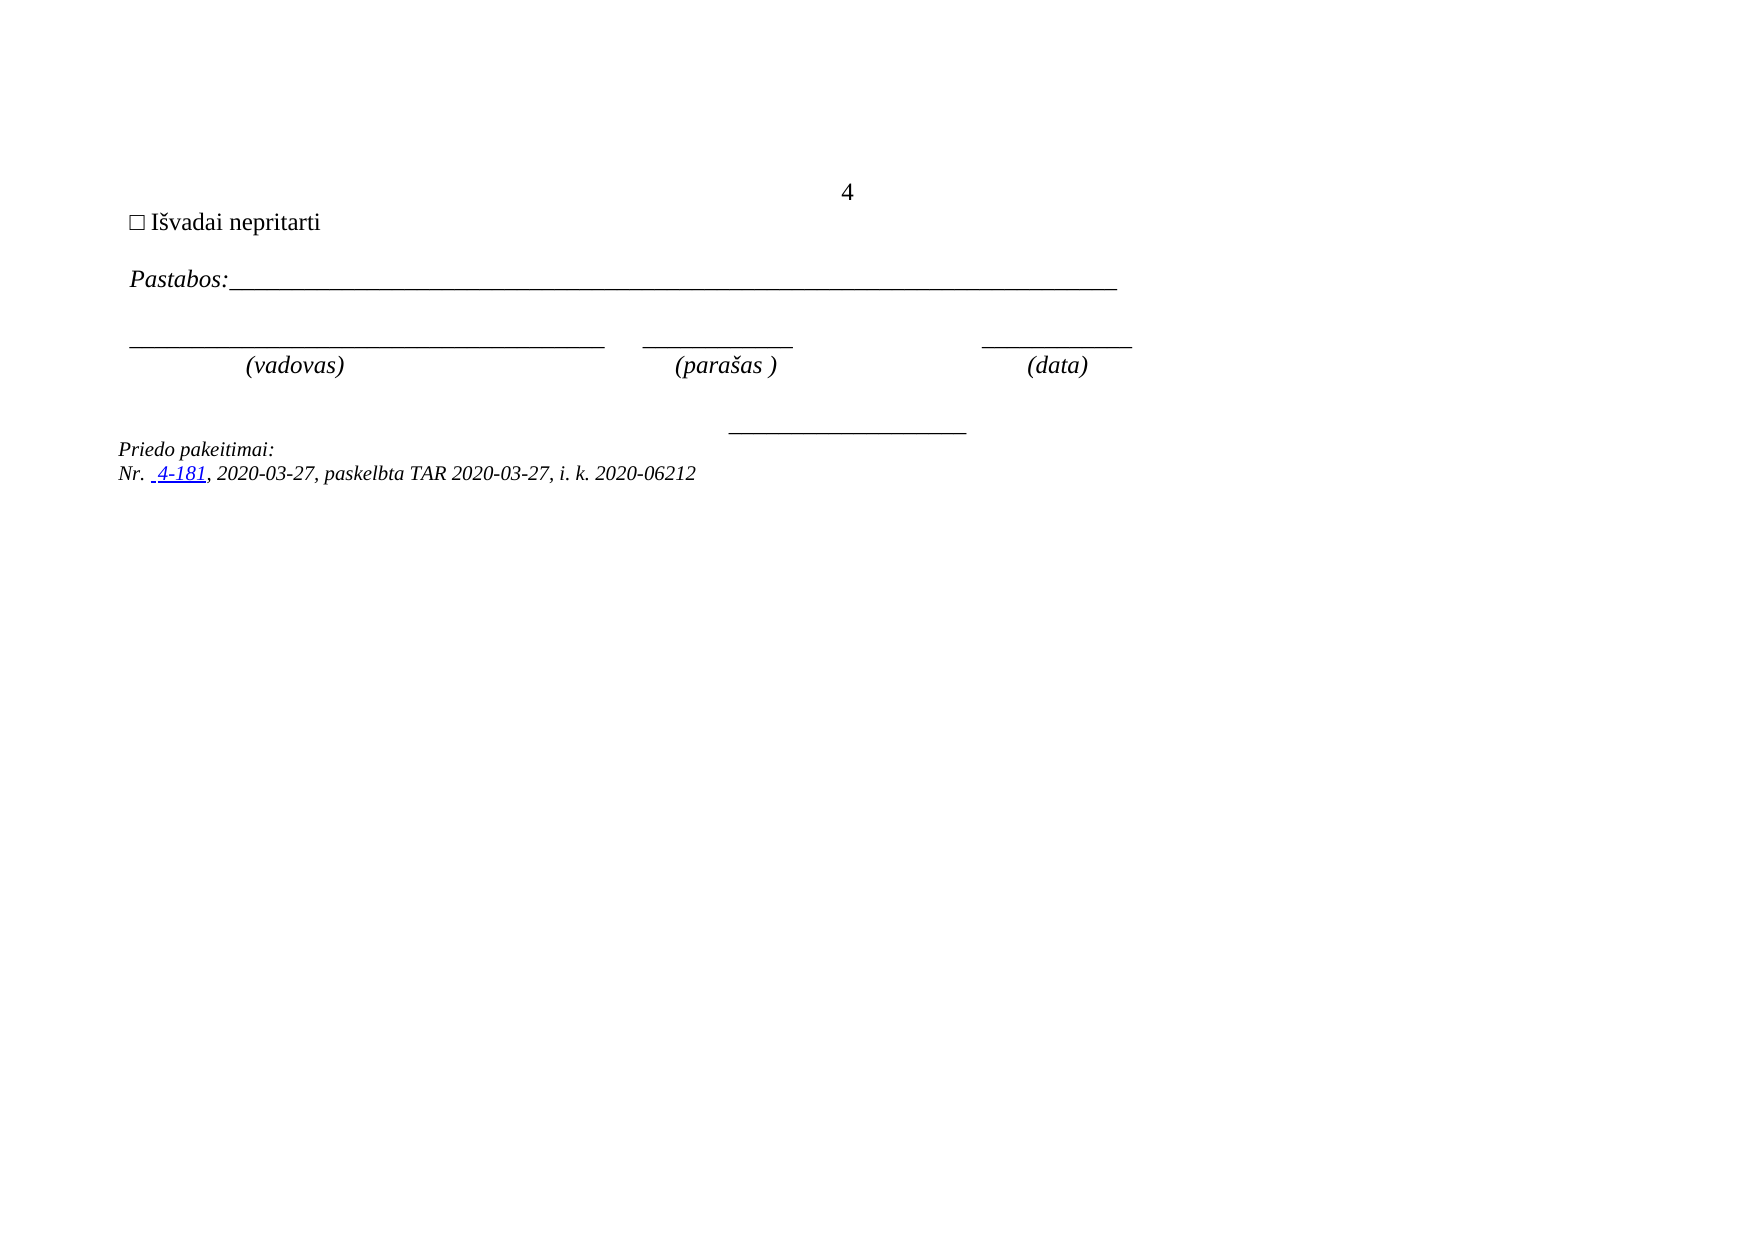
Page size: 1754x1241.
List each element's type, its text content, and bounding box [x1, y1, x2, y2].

table_cell ____________ (parašas ) [631, 322, 971, 408]
table_cell ______________________________________ (vadovas) [118, 322, 631, 408]
text Nr. 4-181, 2020-03-27, paskelbta TAR 2020-03-27, i. k. 2020-06212 [118, 461, 1577, 485]
table_cell □ Išvadai nepritarti Pastabos:_______________________________________________________________________ [118, 207, 1310, 322]
text ___________________ [118, 408, 1577, 437]
table_cell ____________ (data) [971, 322, 1310, 408]
text Priedo pakeitimai: [118, 437, 1577, 461]
